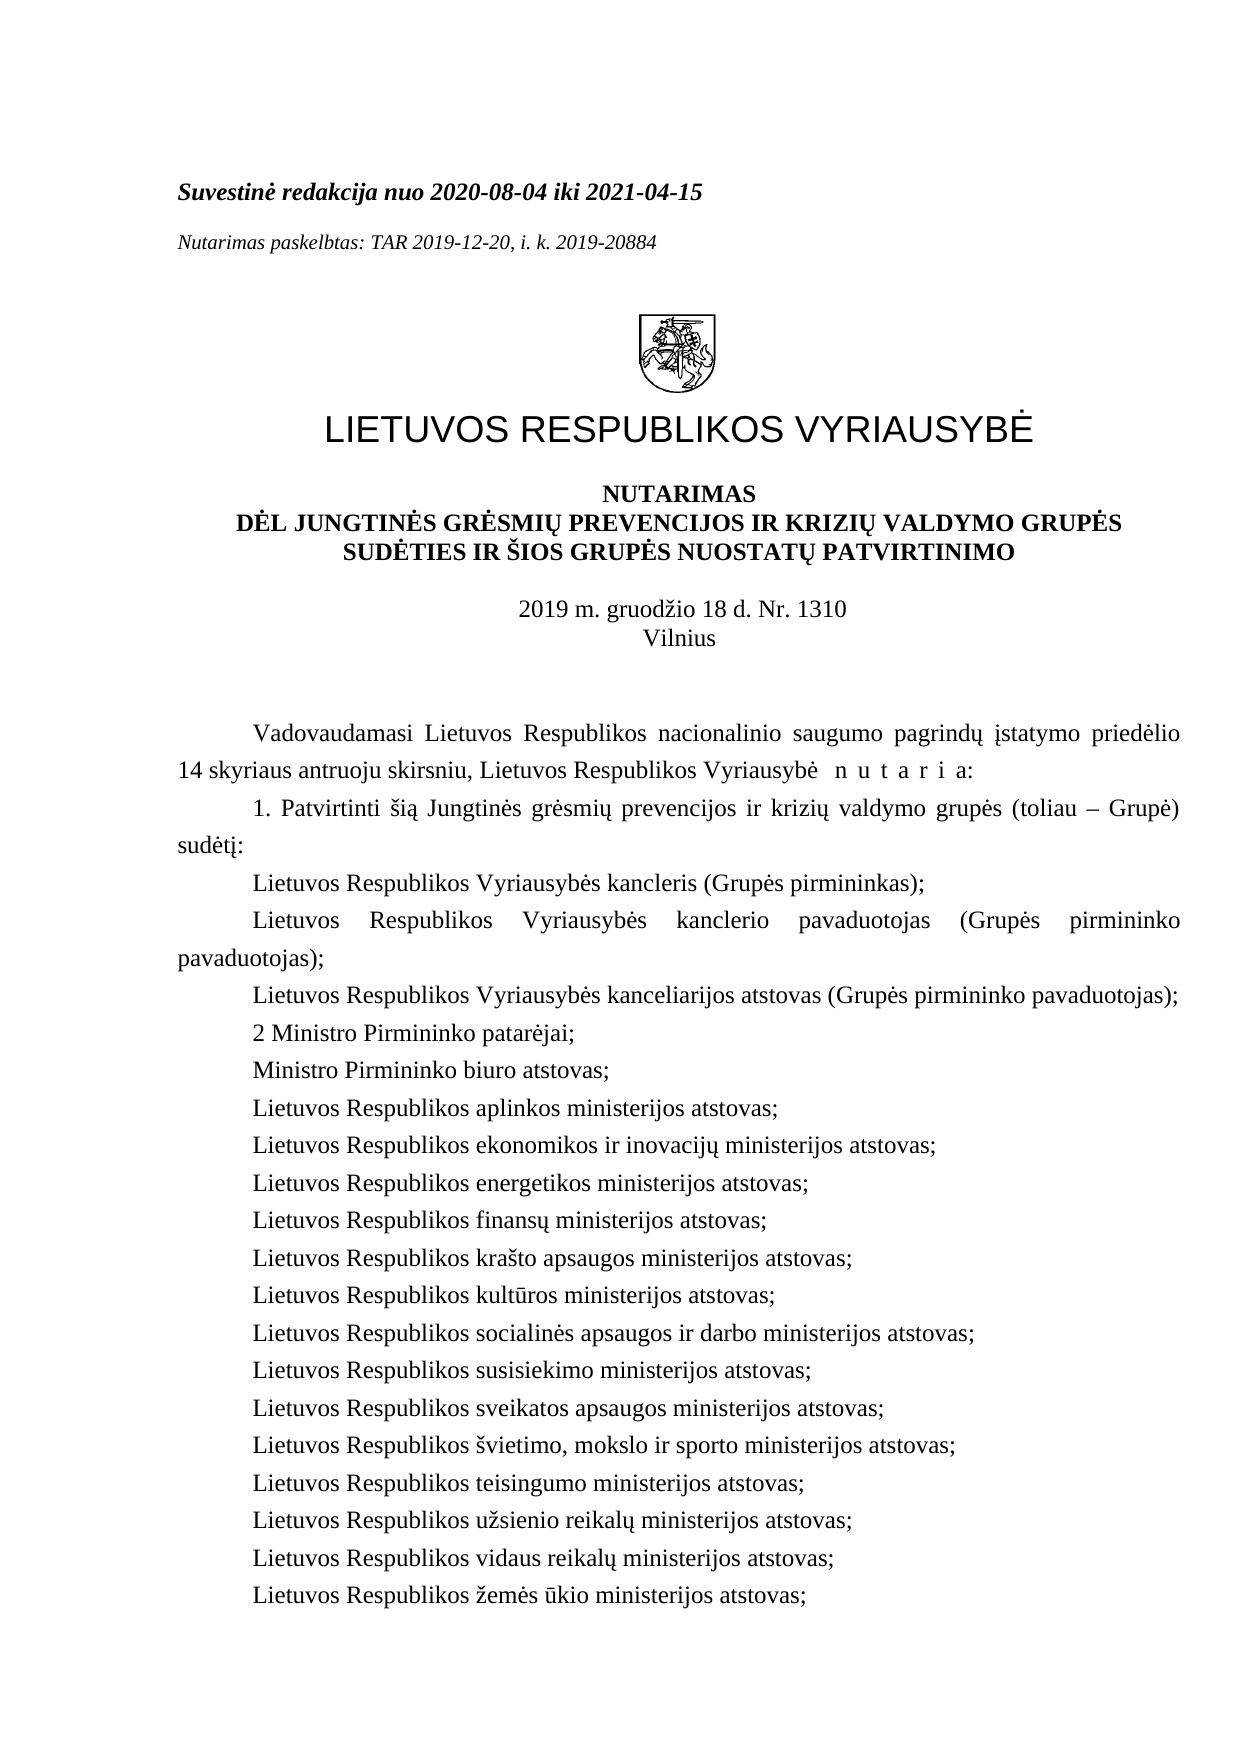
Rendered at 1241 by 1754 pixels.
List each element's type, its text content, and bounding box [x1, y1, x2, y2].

text Vadovaudamasi Lietuvos Respublikos nacionalinio saugumo pagrindų įstatymo priedėlio 14 skyriaus antruoju skirsniu, Lietuvos Respublikos Vyriausybė nutaria: [177, 709, 1181, 784]
text Lietuvos Respublikos Vyriausybės kanclerio pavaduotojas (Grupės pirmininko pavaduotojas); [177, 897, 1181, 972]
text 2 Ministro Pirmininko patarėjai; [177, 1009, 1181, 1047]
text Lietuvos Respublikos vidaus reikalų ministerijos atstovas; [177, 1534, 1181, 1572]
text Lietuvos Respublikos švietimo, mokslo ir sporto ministerijos atstovas; [177, 1422, 1181, 1459]
text Suvestinė redakcija nuo 2020-08-04 iki 2021-04-15 [177, 177, 1181, 206]
text Lietuvos Respublikos Vyriausybės kancleris (Grupės pirmininkas); [177, 859, 1181, 897]
text Lietuvos Respublikos finansų ministerijos atstovas; [177, 1197, 1181, 1234]
text Lietuvos Respublikos energetikos ministerijos atstovas; [177, 1159, 1181, 1197]
text DĖL JUNGTINĖS GRĖSMIŲ PREVENCIJOS IR KRIZIŲ VALDYMO GRUPĖS SUDĖTIES IR ŠIOS GRUPĖS NUOSTATŲ PATVIRTINIMO [177, 508, 1181, 566]
text Nutarimas paskelbtas: TAR 2019-12-20, i. k. 2019-20884 [177, 230, 1181, 254]
text 2019 m. gruodžio 18 d. Nr. 1310 [177, 594, 1181, 623]
text Lietuvos Respublikos žemės ūkio ministerijos atstovas; [177, 1572, 1181, 1609]
text 1. Patvirtinti šią Jungtinės grėsmių prevencijos ir krizių valdymo grupės (toliau – Grupė) sudėtį: [177, 784, 1181, 859]
text Lietuvos Respublikos užsienio reikalų ministerijos atstovas; [177, 1497, 1181, 1534]
text Lietuvos Respublikos ekonomikos ir inovacijų ministerijos atstovas; [177, 1122, 1181, 1159]
text Lietuvos Respublikos krašto apsaugos ministerijos atstovas; [177, 1234, 1181, 1272]
text Lietuvos Respublikos socialinės apsaugos ir darbo ministerijos atstovas; [177, 1309, 1181, 1347]
text Lietuvos Respublikos Vyriausybė [177, 407, 1181, 451]
text Lietuvos Respublikos kultūros ministerijos atstovas; [177, 1272, 1181, 1309]
text Lietuvos Respublikos sveikatos apsaugos ministerijos atstovas; [177, 1384, 1181, 1422]
text Lietuvos Respublikos teisingumo ministerijos atstovas; [177, 1459, 1181, 1497]
text nutarimas [177, 479, 1181, 508]
text Lietuvos Respublikos aplinkos ministerijos atstovas; [177, 1084, 1181, 1122]
text Vilnius [177, 623, 1181, 652]
text Lietuvos Respublikos Vyriausybės kanceliarijos atstovas (Grupės pirmininko pavaduotojas); [177, 972, 1181, 1009]
text Lietuvos Respublikos susisiekimo ministerijos atstovas; [177, 1347, 1181, 1384]
text Ministro Pirmininko biuro atstovas; [177, 1047, 1181, 1084]
